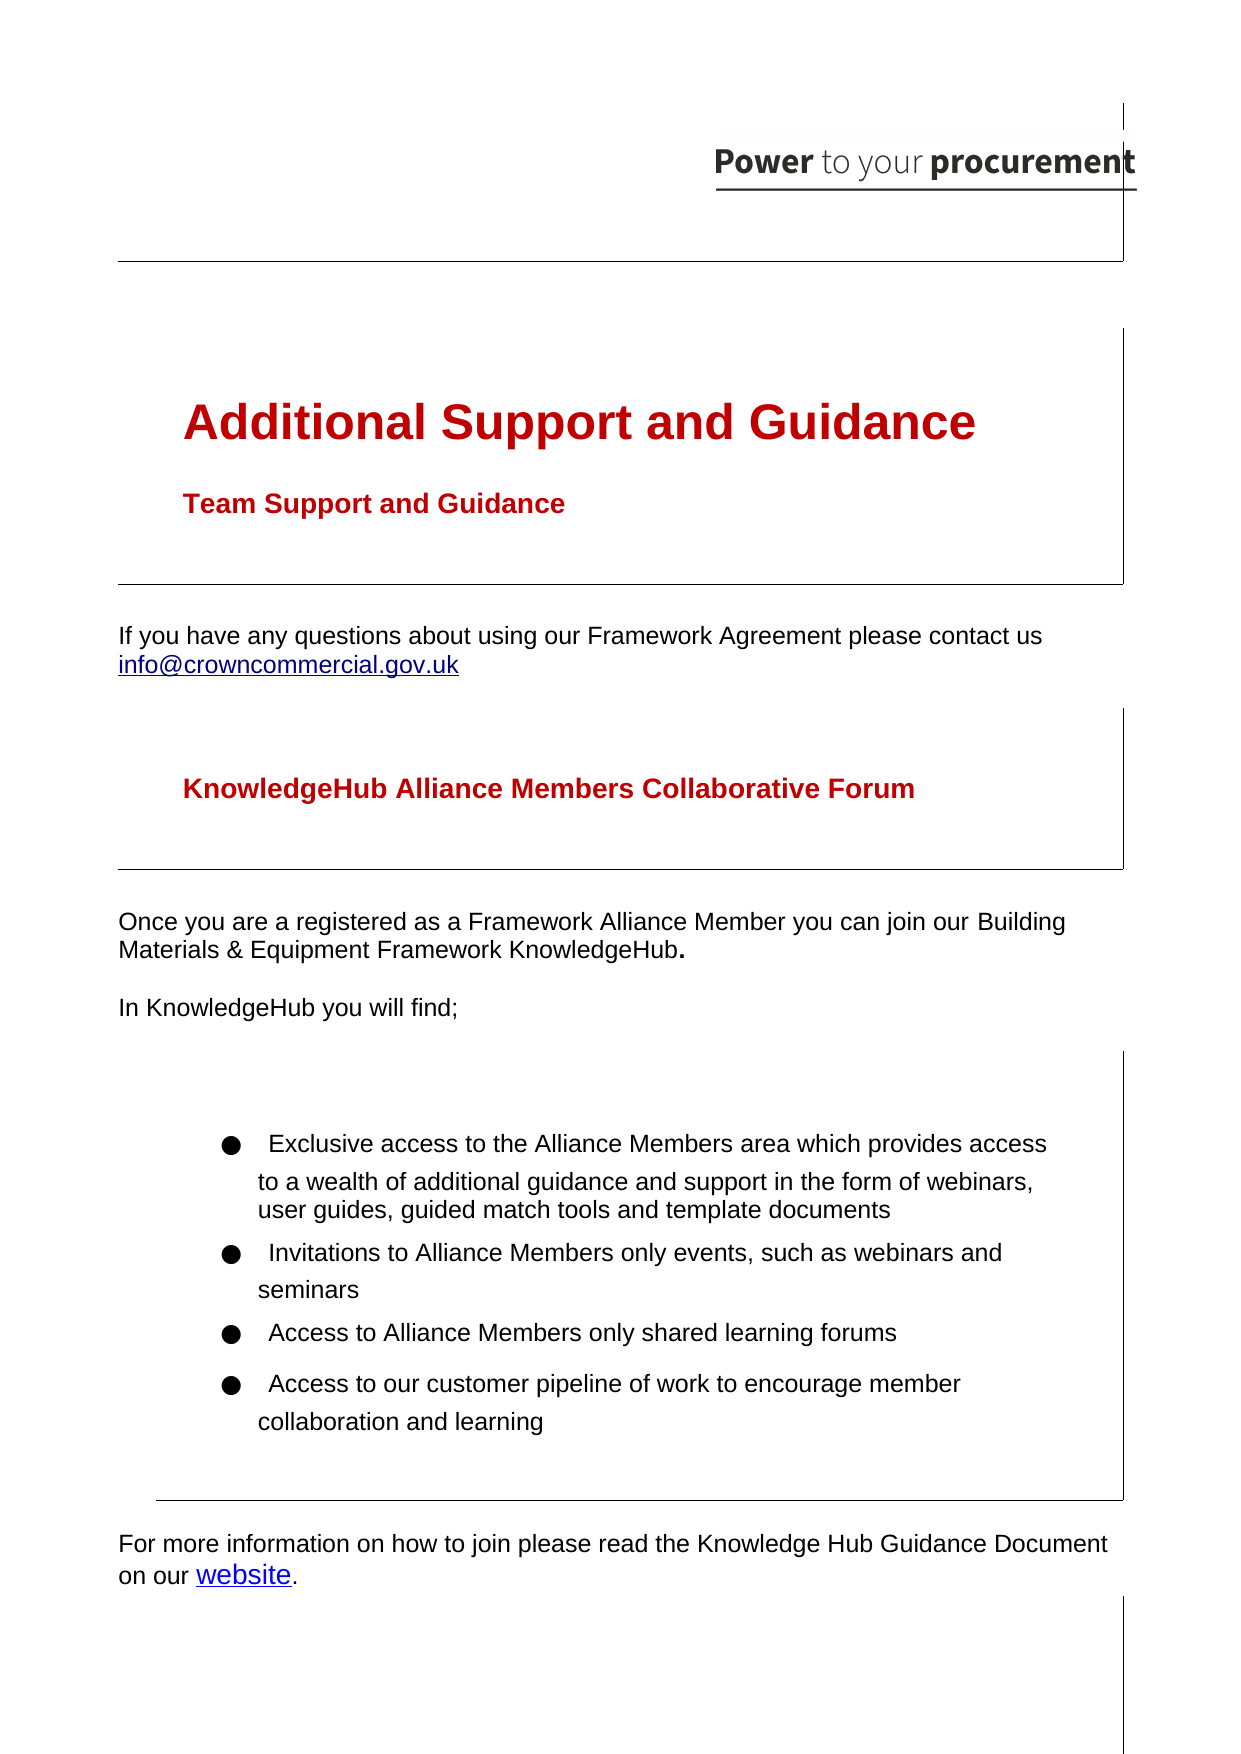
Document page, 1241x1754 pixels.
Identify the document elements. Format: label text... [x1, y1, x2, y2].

subtitle Team Support and Guidance [118, 422, 1123, 584]
text Once you are a registered as a Framework Alliance Member you can join our Building Materials & Equipment Framework KnowledgeHub. [118, 906, 1123, 964]
list Exclusive access to the Alliance Members area which provides access to a wealth of additional guidance and support in the form of webinars, user guides, guided match tools and template documents [156, 1051, 1123, 1224]
list Access to Alliance Members only shared learning forums [156, 1304, 1123, 1355]
text For more information on how to join please read the Knowledge Hub Guidance Document on our website. [118, 1529, 1123, 1590]
text In KnowledgeHub you will find; [118, 993, 1123, 1021]
list Invitations to Alliance Members only events, such as webinars and seminars [156, 1224, 1123, 1304]
list Access to our customer pipeline of work to encourage member collaboration and learning [156, 1355, 1123, 1500]
subtitle Additional Support and Guidance [118, 327, 1123, 422]
text If you have any questions about using our Framework Agreement please contact us info@crowncommercial.gov.uk [118, 621, 1123, 679]
subtitle KnowledgeHub Alliance Members Collaborative Forum [118, 708, 1123, 869]
